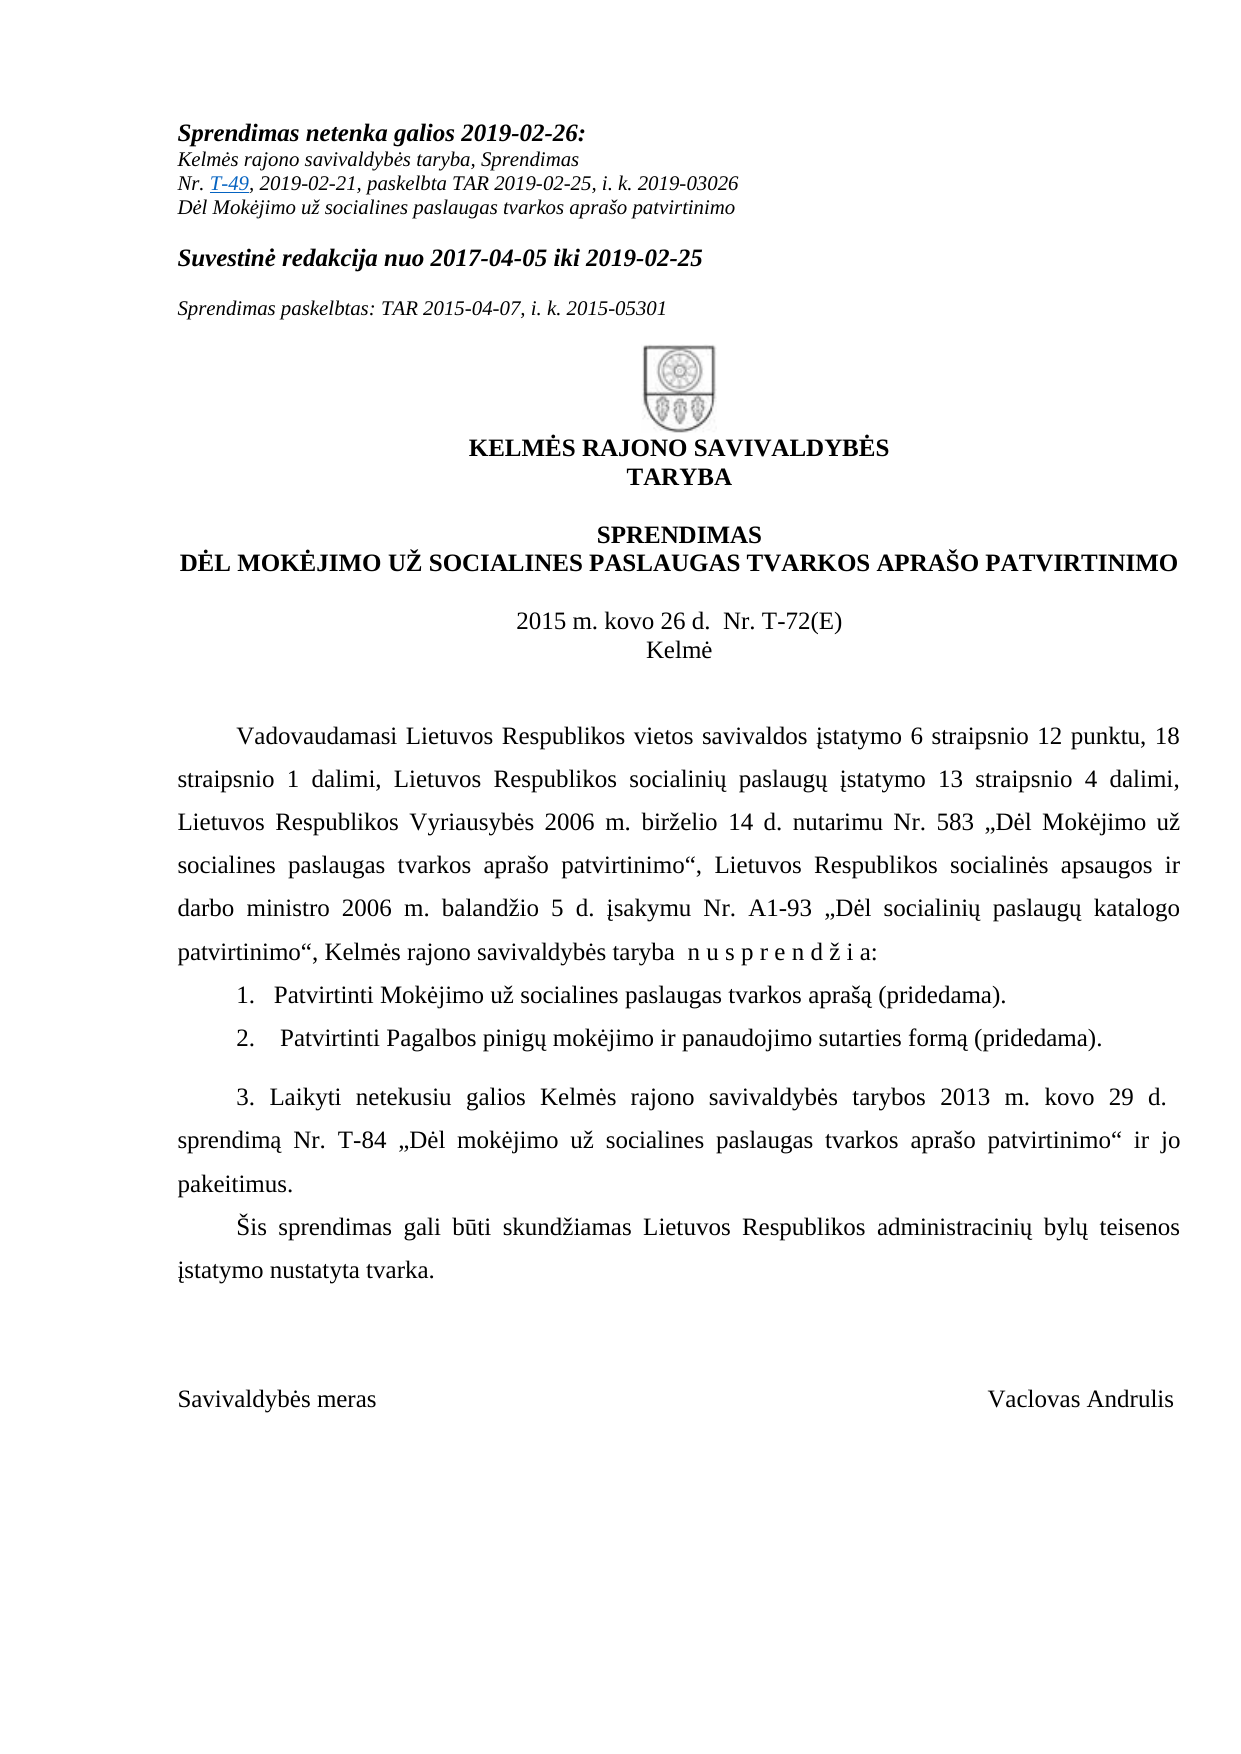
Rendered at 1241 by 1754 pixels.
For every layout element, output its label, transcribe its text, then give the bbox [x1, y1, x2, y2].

text Vadovaudamasi Lietuvos Respublikos vietos savivaldos įstatymo 6 straipsnio 12 punktu, 18 straipsnio 1 dalimi, Lietuvos Respublikos socialinių paslaugų įstatymo 13 straipsnio 4 dalimi, Lietuvos Respublikos Vyriausybės 2006 m. birželio 14 d. nutarimu Nr. 583 „Dėl Mokėjimo už socialines paslaugas tvarkos aprašo patvirtinimo“, Lietuvos Respublikos socialinės apsaugos ir darbo ministro 2006 m. balandžio 5 d. įsakymu Nr. A1-93 „Dėl socialinių paslaugų katalogo patvirtinimo“, Kelmės rajono savivaldybės taryba n u s p r e n d ž i a: [177, 721, 1181, 965]
text Kelmė [177, 635, 1181, 663]
text 2015 m. kovo 26 d. Nr. T-72(E) [177, 606, 1181, 635]
text 2. Patvirtinti Pagalbos pinigų mokėjimo ir panaudojimo sutarties formą (pridedama). [236, 1023, 1181, 1052]
text DĖL mokėjimo už socialines paslaugas tvarkos APRAŠO PATVIRTINIMO [177, 548, 1181, 577]
text Suvestinė redakcija nuo 2017-04-05 iki 2019-02-25 [177, 243, 1181, 272]
text Savivaldybės meras Vaclovas Andrulis [177, 1384, 1181, 1413]
text Nr. T-49, 2019-02-21, paskelbta TAR 2019-02-25, i. k. 2019-03026 [177, 171, 1181, 195]
text Dėl Mokėjimo už socialines paslaugas tvarkos aprašo patvirtinimo [177, 195, 1181, 219]
text Kelmės rajono savivaldybės taryba, Sprendimas [177, 147, 1181, 171]
text Sprendimas paskelbtas: TAR 2015-04-07, i. k. 2015-05301 [177, 296, 1181, 320]
text KELMĖS RAJONO SAVIVALDYBĖS [177, 433, 1181, 462]
text SPRENDIMAS [177, 520, 1181, 548]
text Šis sprendimas gali būti skundžiamas Lietuvos Respublikos administracinių bylų teisenos įstatymo nustatyta tvarka. [177, 1212, 1181, 1284]
text Sprendimas netenka galios 2019-02-26: [177, 118, 1181, 147]
text TARYBA [177, 462, 1181, 491]
text 3. Laikyti netekusiu galios Kelmės rajono savivaldybės tarybos 2013 m. kovo 29 d. sprendimą Nr. T-84 „Dėl mokėjimo už socialines paslaugas tvarkos aprašo patvirtinimo“ ir jo pakeitimus. [177, 1082, 1181, 1197]
text 1. Patvirtinti Mokėjimo už socialines paslaugas tvarkos aprašą (pridedama). [236, 980, 1181, 1008]
